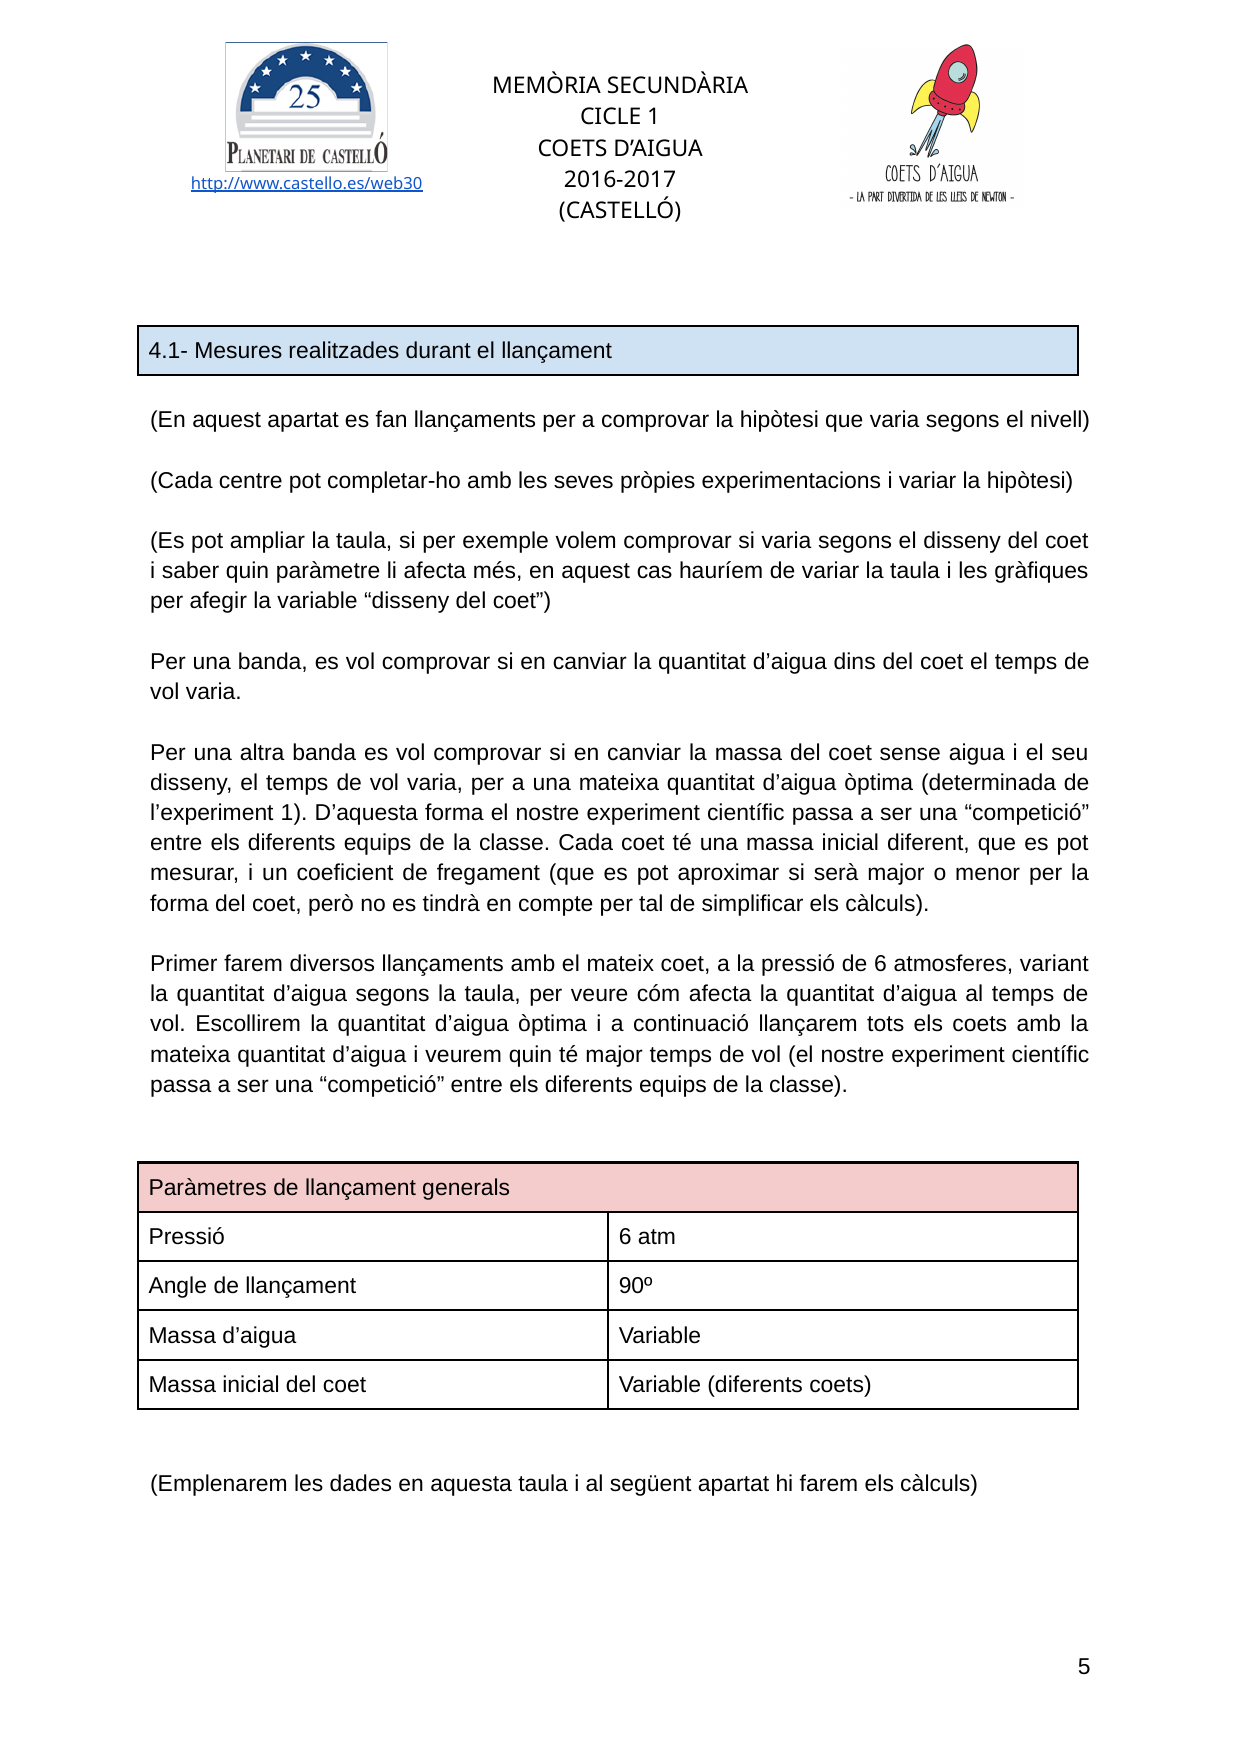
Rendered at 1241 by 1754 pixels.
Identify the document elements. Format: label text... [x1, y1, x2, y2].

text (Cada centre pot completar-ho amb les seves pròpies experimentacions i variar la hipòtesi) [150, 467, 1090, 493]
text (Emplenarem les dades en aquesta taula i al següent apartat hi farem els càlculs) [150, 1470, 1090, 1497]
table_cell Massa d’aigua [139, 1311, 607, 1358]
table_cell Pressió [139, 1213, 607, 1260]
text Primer farem diversos llançaments amb el mateix coet, a la pressió de 6 atmosferes, variant la quantitat d’aigua segons la taula, per veure cóm afecta la quantitat d’aigua al temps de vol. Escollirem la quantitat d’aigua òptima i a continuació llançarem tots els coets amb la mateixa quantitat d’aigua i veurem quin té major temps de vol (el nostre experiment científic passa a ser una “competició” entre els diferents equips de la classe). [150, 950, 1090, 1097]
table_cell 90º [609, 1262, 1077, 1309]
table_cell Variable (diferents coets) [609, 1361, 1077, 1408]
table_cell Massa inicial del coet [139, 1361, 607, 1408]
text (En aquest apartat es fan llançaments per a comprovar la hipòtesi que varia segons el nivell) [150, 406, 1090, 432]
table_header Paràmetres de llançament generals [139, 1164, 1077, 1211]
text (Es pot ampliar la taula, si per exemple volem comprovar si varia segons el disseny del coet i saber quin paràmetre li afecta més, en aquest cas hauríem de variar la taula i les gràfiques per afegir la variable “disseny del coet”) [150, 527, 1090, 614]
text Per una banda, es vol comprovar si en canviar la quantitat d’aigua dins del coet el temps de vol varia. [150, 648, 1090, 704]
table_cell Variable [609, 1311, 1077, 1358]
picture [841, 42, 1027, 210]
table_cell Angle de llançament [139, 1262, 607, 1309]
table_header 4.1- Mesures realitzades durant el llançament [139, 327, 1077, 374]
text Per una altra banda es vol comprovar si en canviar la massa del coet sense aigua i el seu disseny, el temps de vol varia, per a una mateixa quantitat d’aigua òptima (determinada de l’experiment 1). D’aquesta forma el nostre experiment científic passa a ser una “competició” entre els diferents equips de la classe. Cada coet té una massa inicial diferent, que es pot mesurar, i un coeficient de fregament (que es pot aproximar si serà major o menor per la forma del coet, però no es tindrà en compte per tal de simplificar els càlculs). [150, 738, 1090, 916]
table_cell 6 atm [609, 1213, 1077, 1260]
picture [225, 42, 388, 172]
